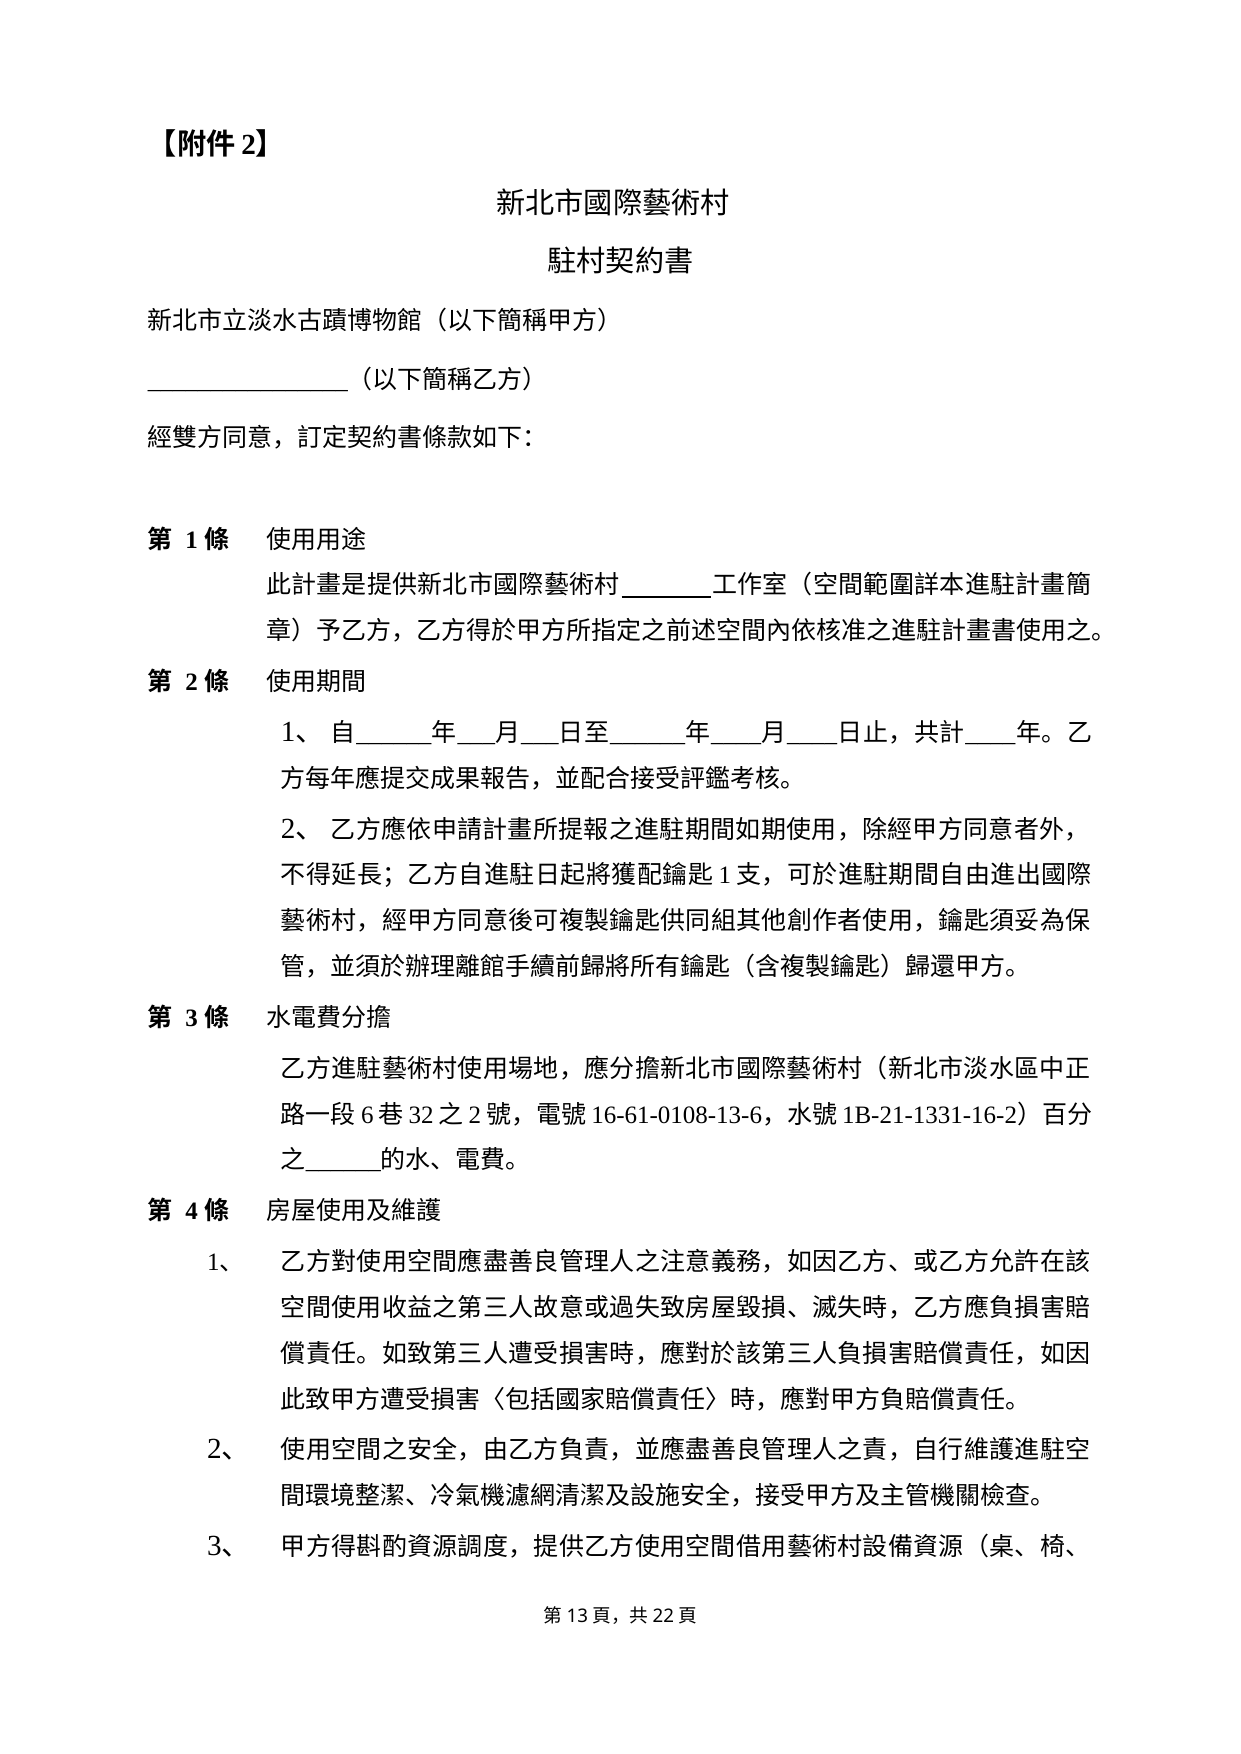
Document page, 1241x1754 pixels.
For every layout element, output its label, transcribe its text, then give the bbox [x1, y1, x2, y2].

list 水電費分擔 [148, 990, 1092, 1036]
list 使用期間 [148, 654, 1092, 700]
list 乙方應依申請計畫所提報之進駐期間如期使用，除經甲方同意者外，不得延長；乙方自進駐日起將獲配鑰匙1支，可於進駐期間自由進出國際藝術村，經甲方同意後可複製鑰匙供同組其他創作者使用，鑰匙須妥為保管，並須於辦理離館手續前歸將所有鑰匙（含複製鑰匙）歸還甲方。 [281, 801, 1092, 985]
list 乙方對使用空間應盡善良管理人之注意義務，如因乙方、或乙方允許在該空間使用收益之第三人故意或過失致房屋毀損、滅失時，乙方應負損害賠償責任。如致第三人遭受損害時，應對於該第三人負損害賠償責任，如因此致甲方遭受損害〈包括國家賠償責任〉時，應對甲方負賠償責任。 [207, 1234, 1092, 1417]
text 【附件2】 [148, 118, 1092, 164]
list 甲方得斟酌資源調度，提供乙方使用空間借用藝術村設備資源（桌、椅、 [207, 1519, 1092, 1565]
text 駐村契約書 [148, 235, 1092, 281]
list 房屋使用及維護 [148, 1183, 1092, 1229]
list 使用空間之安全，由乙方負責，並應盡善良管理人之責，自行維護進駐空間環境整潔、冷氣機濾網清潔及設施安全，接受甲方及主管機關檢查。 [207, 1422, 1092, 1514]
list 自______年___月___日至______年____月____日止，共計____年。乙方每年應提交成果報告，並配合接受評鑑考核。 [281, 705, 1092, 796]
text 新北市立淡水古蹟博物館（以下簡稱甲方） [148, 293, 1092, 339]
text 經雙方同意，訂定契約書條款如下： [148, 410, 1092, 456]
text 此計畫是提供新北市國際藝術村 工作室（空間範圍詳本進駐計畫簡章）予乙方，乙方得於甲方所指定之前述空間內依核准之進駐計畫書使用之。 [266, 557, 1092, 649]
text 乙方進駐藝術村使用場地，應分擔新北市國際藝術村（新北市淡水區中正路一段6巷32之2號，電號16-61-0108-13-6，水號1B-21-1331-16-2）百分之______的水、電費。 [281, 1041, 1092, 1178]
text ________________（以下簡稱乙方） [148, 351, 1092, 397]
list 使用用途 [148, 511, 1092, 557]
text 新北市國際藝術村 [148, 176, 1092, 222]
